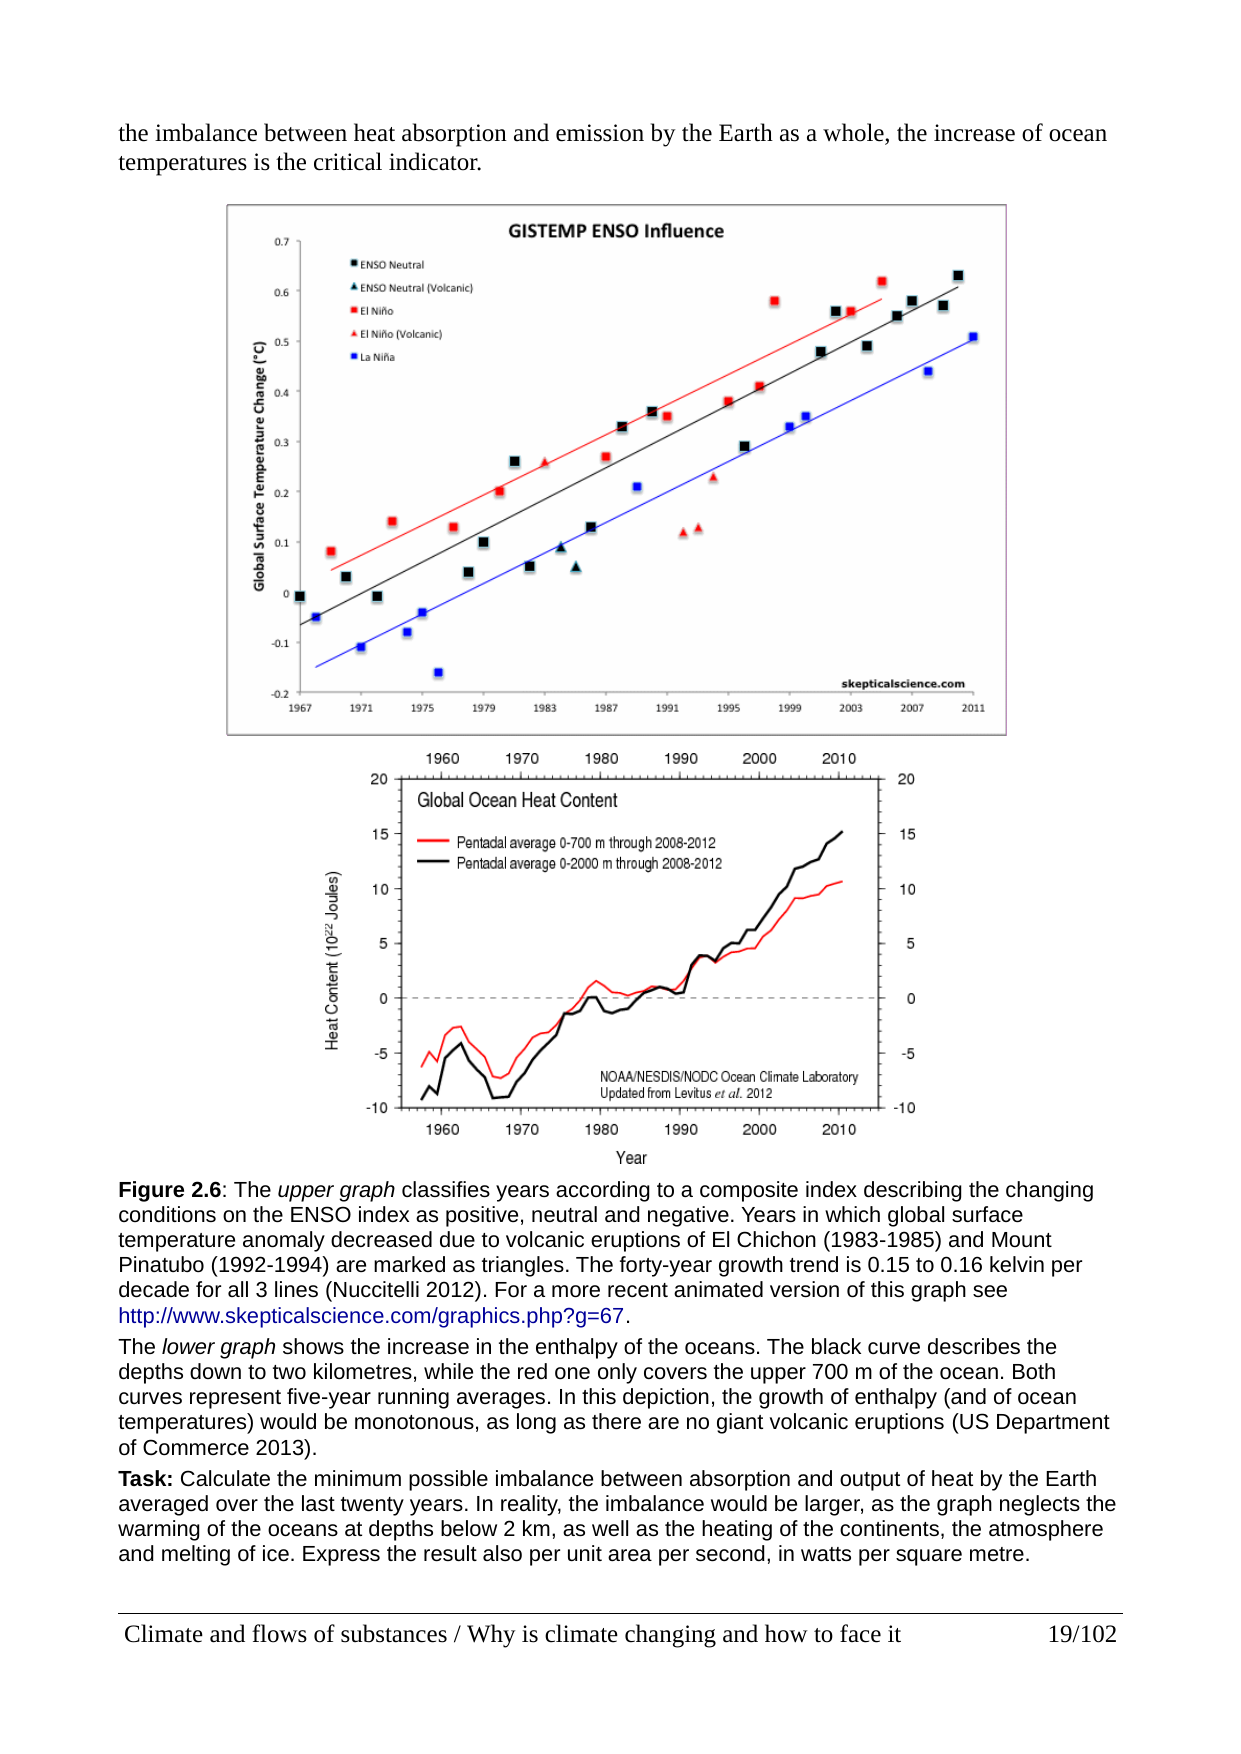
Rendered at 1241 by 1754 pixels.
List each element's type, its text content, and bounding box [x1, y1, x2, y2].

text Task: Calculate the minimum possible imbalance between absorption and output of heat by the Earth averaged over the last twenty years. In reality, the imbalance would be larger, as the graph neglects the warming of the oceans at depths below 2 km, as well as the heating of the continents, the atmosphere and melting of ice. Express the result also per unit area per second, in watts per square metre. [118, 1466, 1122, 1566]
text The lower graph shows the increase in the enthalpy of the oceans. The black curve describes the depths down to two kilometres, while the red one only covers the upper 700 m of the ocean. Both curves represent five-year running averages. In this depiction, the growth of enthalpy (and of ocean temperatures) would be monotonous, as long as there are no giant volcanic eruptions (US Depart­ment of Commerce 2013). [118, 1334, 1122, 1460]
text the⁠ imbalance between heat absorption and⁠ emission by the Earth as a whole, the increase of ocean temperatures is the critical indicator. [118, 118, 1122, 176]
picture [226, 204, 1008, 736]
text Figure 2.6: The upper graph classifies years according to a composite index describing the changing conditions on the ENSO index as positive, neutral and negative. Years in which global surface temperature anomaly decreased due to volcanic eruptions of El Chichon (1983-1985) and Mount Pinatubo (1992-1994) are marked as triangles. The forty-year growth trend is 0.15 to 0.16 kelvin per decade for all 3 lines (Nuccitelli 2012). For a more recent animated version of this graph see http://www.skepticalscience.com/graphics.php?g=67. [118, 1176, 1122, 1328]
picture [325, 753, 916, 1164]
